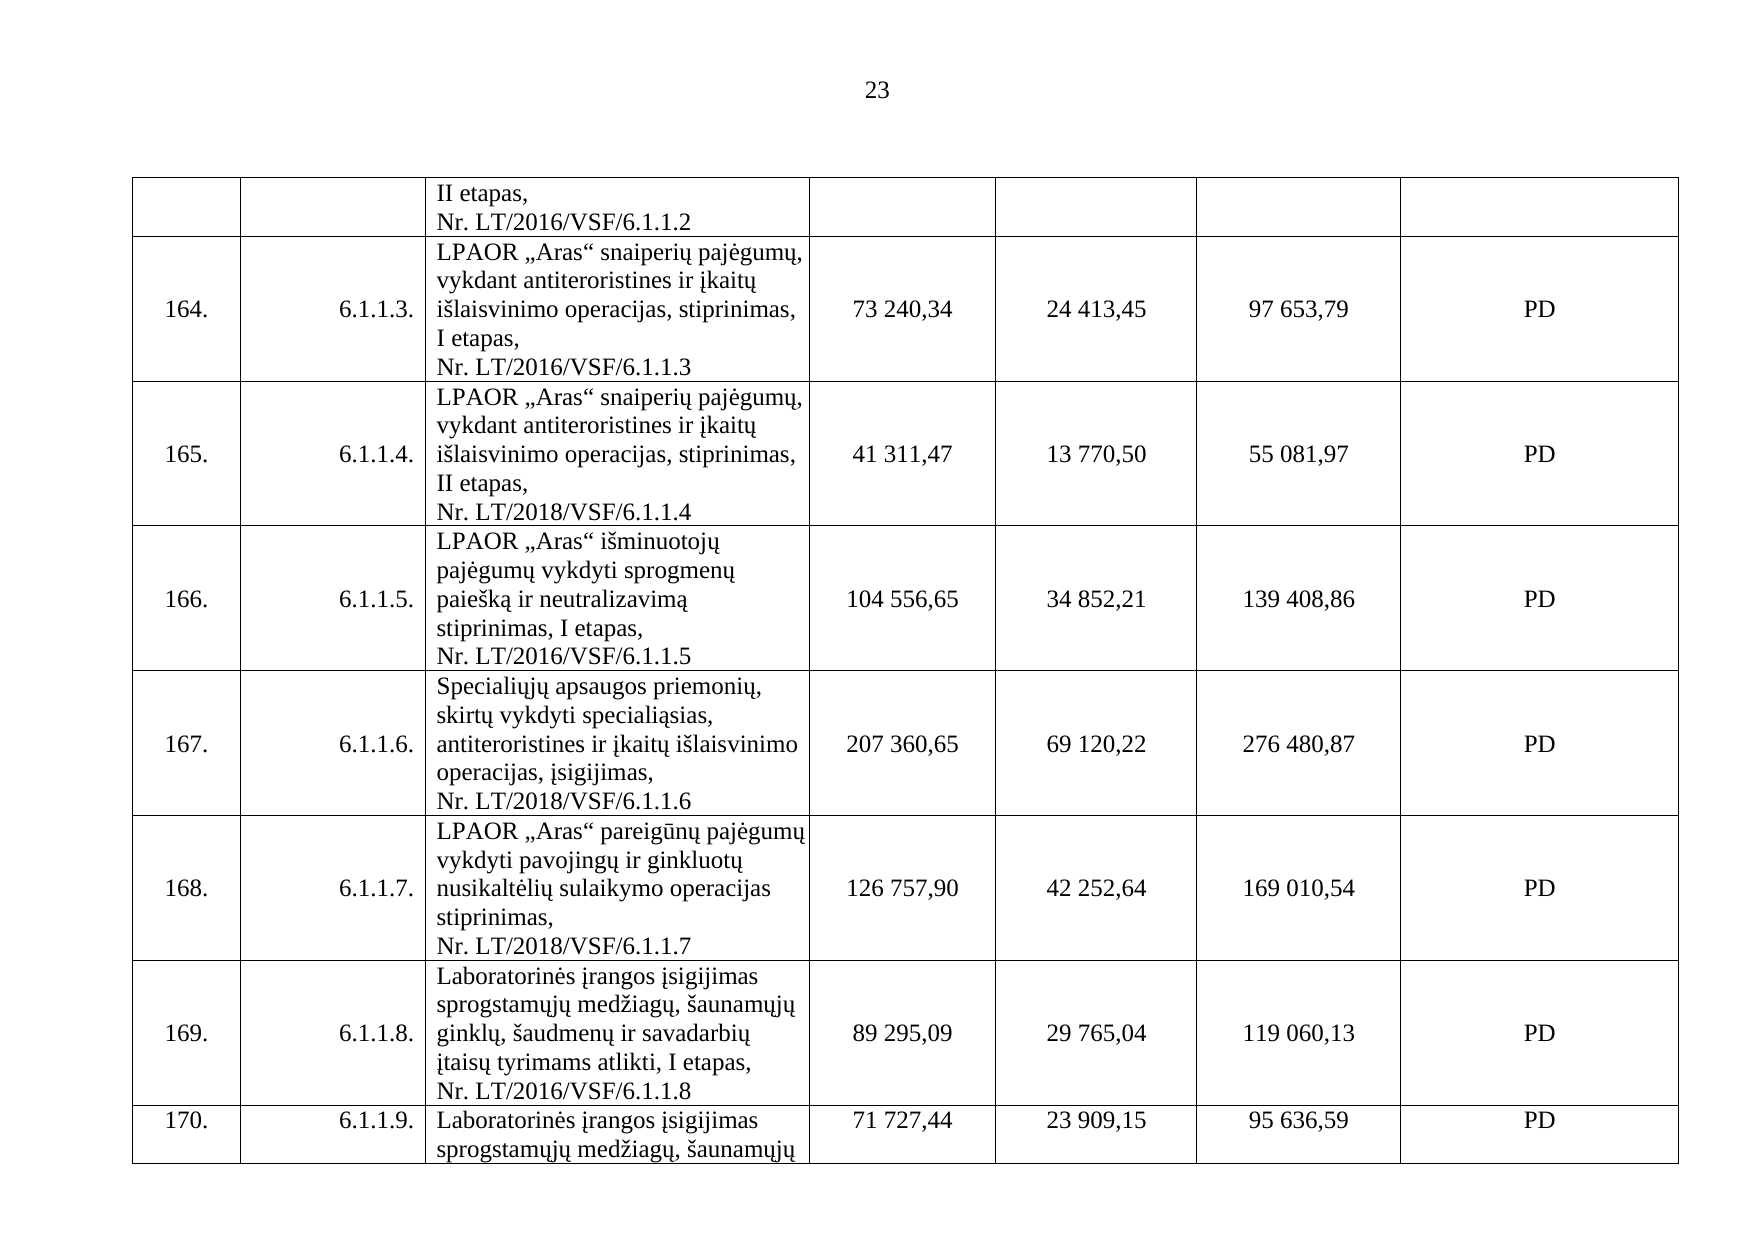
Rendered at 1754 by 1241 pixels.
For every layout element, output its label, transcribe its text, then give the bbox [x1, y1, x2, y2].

table_cell PD [1401, 526, 1678, 670]
table_cell [1679, 960, 1684, 1104]
table_cell 69 120,22 [996, 671, 1196, 815]
table_cell 55 081,97 [1197, 382, 1400, 525]
table_cell [1679, 525, 1684, 670]
table_cell 29 765,04 [996, 961, 1196, 1104]
table_cell PD [1401, 1106, 1678, 1163]
table_cell 42 252,64 [996, 816, 1196, 960]
table_cell 95 636,59 [1197, 1106, 1400, 1163]
table_cell 6.1.1.7. [241, 816, 425, 960]
table_cell [133, 178, 240, 236]
table_cell 41 311,47 [810, 382, 995, 525]
table_cell 24 413,45 [996, 237, 1196, 381]
table_cell 34 852,21 [996, 526, 1196, 670]
table_cell [1679, 381, 1684, 525]
table_cell [1679, 1105, 1684, 1163]
table_cell Laboratorinės įrangos įsigijimas sprogstamųjų medžiagų, šaunamųjų [426, 1106, 809, 1163]
table_cell LPAOR „Aras“ išminuotojų pajėgumų vykdyti sprogmenų paiešką ir neutralizavimą stiprinimas, I etapas, Nr. LT/2016/VSF/6.1.1.5 [426, 526, 809, 670]
table_cell 13 770,50 [996, 382, 1196, 525]
table_cell 119 060,13 [1197, 961, 1400, 1104]
table_cell [1679, 670, 1684, 815]
table_cell [1679, 815, 1684, 960]
table_cell 97 653,79 [1197, 237, 1400, 381]
table_cell LPAOR „Aras“ snaiperių pajėgumų, vykdant antiteroristines ir įkaitų išlaisvinimo operacijas, stiprinimas, II etapas, Nr. LT/2018/VSF/6.1.1.4 [426, 382, 809, 525]
table_cell PD [1401, 237, 1678, 381]
table_cell 248 762,86 [810, 178, 995, 236]
table_cell 139 408,86 [1197, 526, 1400, 670]
table_cell 167. [133, 671, 240, 815]
table_cell 73 240,34 [810, 237, 995, 381]
table_cell PD [1401, 961, 1678, 1104]
table_cell 6.1.1.8. [241, 961, 425, 1104]
table_cell 126 757,90 [810, 816, 995, 960]
table_cell 276 480,87 [1197, 671, 1400, 815]
table_cell [1197, 178, 1400, 236]
table_cell 6.1.1.3. [241, 237, 425, 381]
table_cell 165. [133, 382, 240, 525]
table_cell 71 727,44 [810, 1106, 995, 1163]
table_cell Laboratorinės įrangos įsigijimas sprogstamųjų medžiagų, šaunamųjų ginklų, šaudmenų ir savadarbių įtaisų tyrimams atlikti, I etapas, Nr. LT/2016/VSF/6.1.1.8 [426, 961, 809, 1104]
table_cell 104 556,65 [810, 526, 995, 670]
table_cell LPAOR „Aras“ snaiperių pajėgumų, vykdant antiteroristines ir įkaitų išlaisvinimo operacijas, stiprinimas, I etapas, Nr. LT/2016/VSF/6.1.1.3 [426, 237, 809, 381]
table_cell PD [1401, 671, 1678, 815]
table_cell PD [1401, 382, 1678, 525]
table_cell Specialiųjų apsaugos priemonių, skirtų vykdyti specialiąsias, antiteroristines ir įkaitų išlaisvinimo operacijas, įsigijimas, Nr. LT/2018/VSF/6.1.1.6 [426, 671, 809, 815]
table_cell [996, 178, 1196, 236]
table_cell [1679, 177, 1684, 236]
table_cell [1401, 178, 1678, 236]
table_cell 168. [133, 816, 240, 960]
table_cell 6.1.1.9. [241, 1106, 425, 1163]
table_cell 6.1.1.6. [241, 671, 425, 815]
table_cell 207 360,65 [810, 671, 995, 815]
table_cell 6.1.1.4. [241, 382, 425, 525]
table_cell 89 295,09 [810, 961, 995, 1104]
table_cell [1679, 236, 1684, 381]
table_cell 169 010,54 [1197, 816, 1400, 960]
table_cell 169. [133, 961, 240, 1104]
table_cell 23 909,15 [996, 1106, 1196, 1163]
table_cell 164. [133, 237, 240, 381]
table_cell LPAOR „Aras“ pajėgumų stiprinimas vykdyti specialiąsias, antiteroristines ir įkaitų išlaisvinimo operacijas, II etapas, Nr. LT/2016/VSF/6.1.1.2 [426, 178, 809, 236]
table_cell LPAOR „Aras“ pareigūnų pajėgumų vykdyti pavojingų ir ginkluotų nusikaltėlių sulaikymo operacijas stiprinimas, Nr. LT/2018/VSF/6.1.1.7 [426, 816, 809, 960]
table_cell PD [1401, 816, 1678, 960]
table_cell 6.1.1.5. [241, 526, 425, 670]
table_cell 166. [133, 526, 240, 670]
table_cell 170. [133, 1106, 240, 1163]
table_cell [241, 178, 425, 236]
